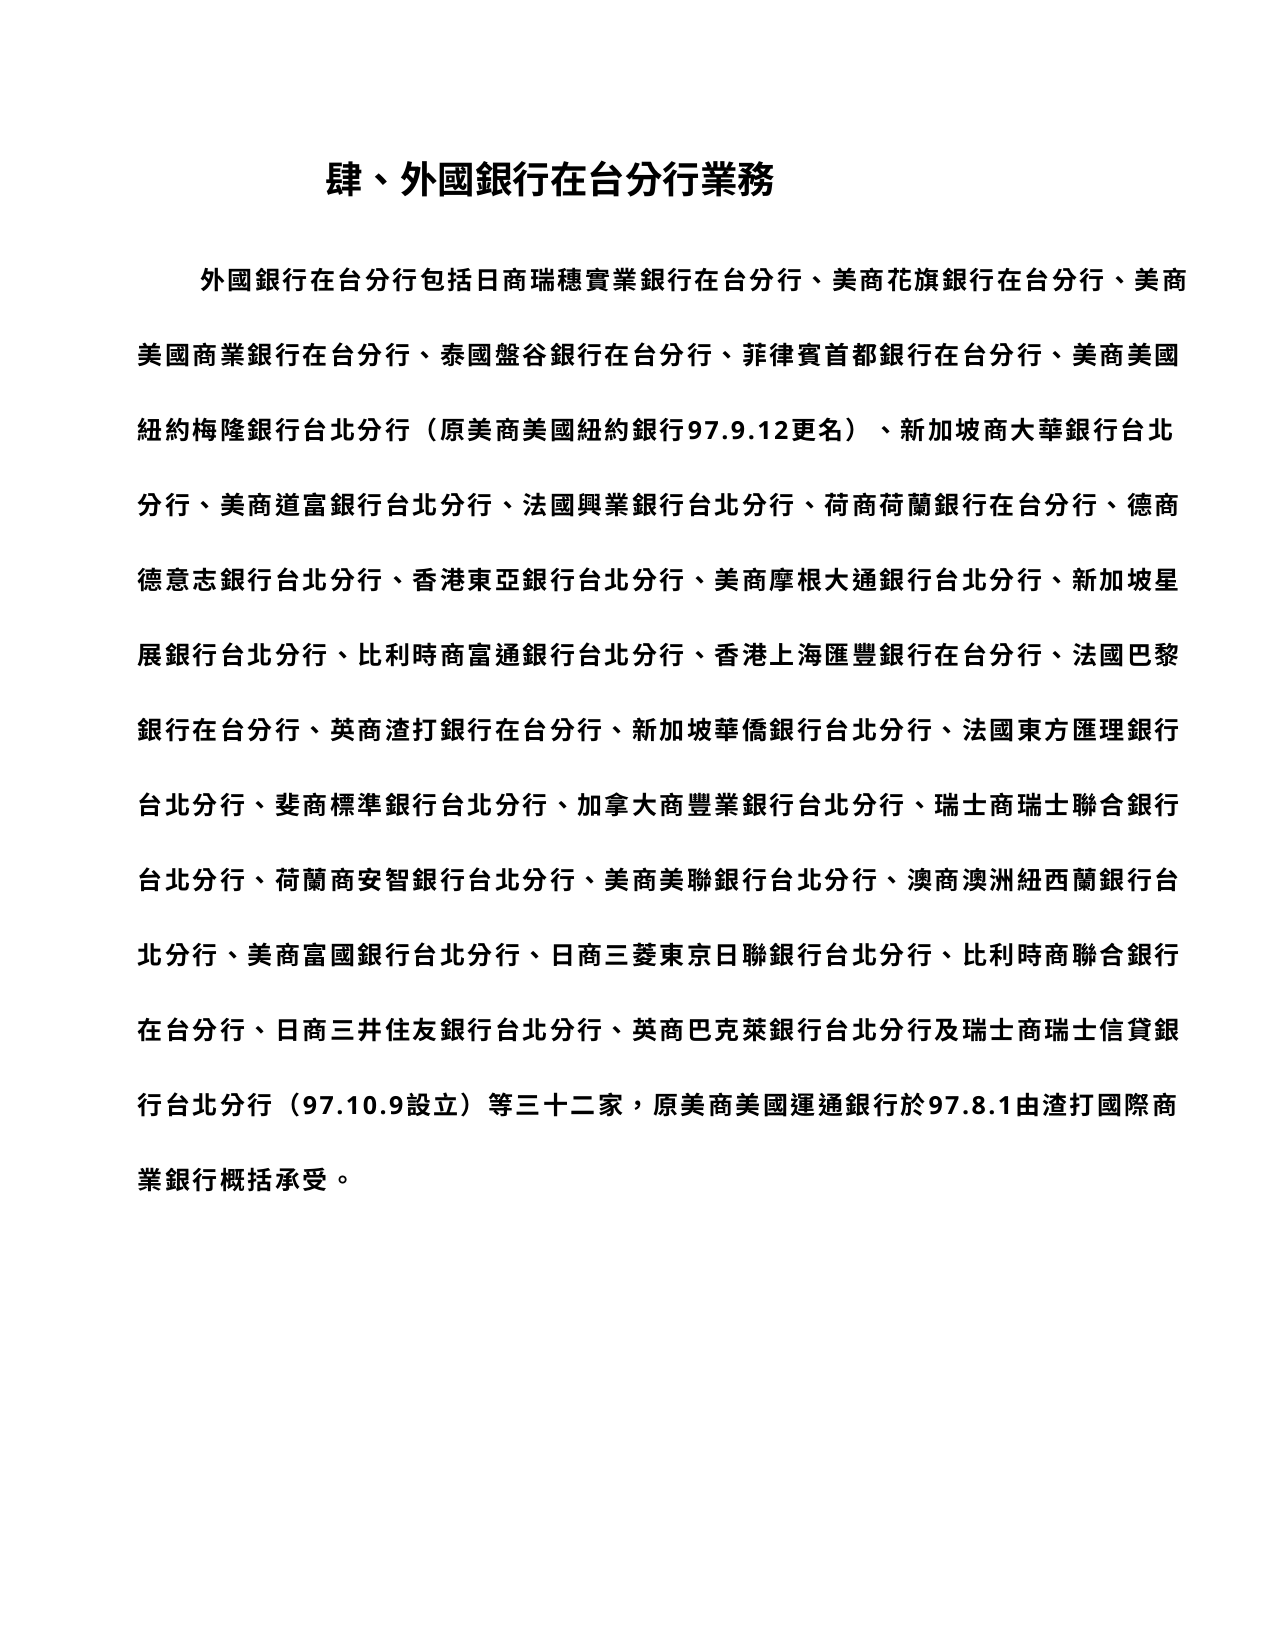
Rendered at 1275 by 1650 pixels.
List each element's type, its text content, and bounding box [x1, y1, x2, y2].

text 外國銀行在台分行包括日商瑞穗實業銀行在台分行、美商花旗銀行在台分行、美商美國商業銀行在台分行、泰國盤谷銀行在台分行、菲律賓首都銀行在台分行、美商美國紐約梅隆銀行台北分行（原美商美國紐約銀行97.9.12更名）、新加坡商大華銀行台北分行、美商道富銀行台北分行、法國興業銀行台北分行、荷商荷蘭銀行在台分行、德商德意志銀行台北分行、香港東亞銀行台北分行、美商摩根大通銀行台北分行、新加坡星展銀行台北分行、比利時商富通銀行台北分行、香港上海匯豐銀行在台分行、法國巴黎銀行在台分行、英商渣打銀行在台分行、新加坡華僑銀行台北分行、法國東方匯理銀行台北分行、斐商標準銀行台北分行、加拿大商豐業銀行台北分行、瑞士商瑞士聯合銀行台北分行、荷蘭商安智銀行台北分行、美商美聯銀行台北分行、澳商澳洲紐西蘭銀行台北分行、美商富國銀行台北分行、日商三菱東京日聯銀行台北分行、比利時商聯合銀行在台分行、日商三井住友銀行台北分行、英商巴克萊銀行台北分行及瑞士商瑞士信貸銀行台北分行（97.10.9設立）等三十二家，原美商美國運通銀行於97.8.1由渣打國際商業銀行概括承受。 [138, 229, 1192, 1204]
text 肆、外國銀行在台分行業務 [138, 150, 1175, 204]
